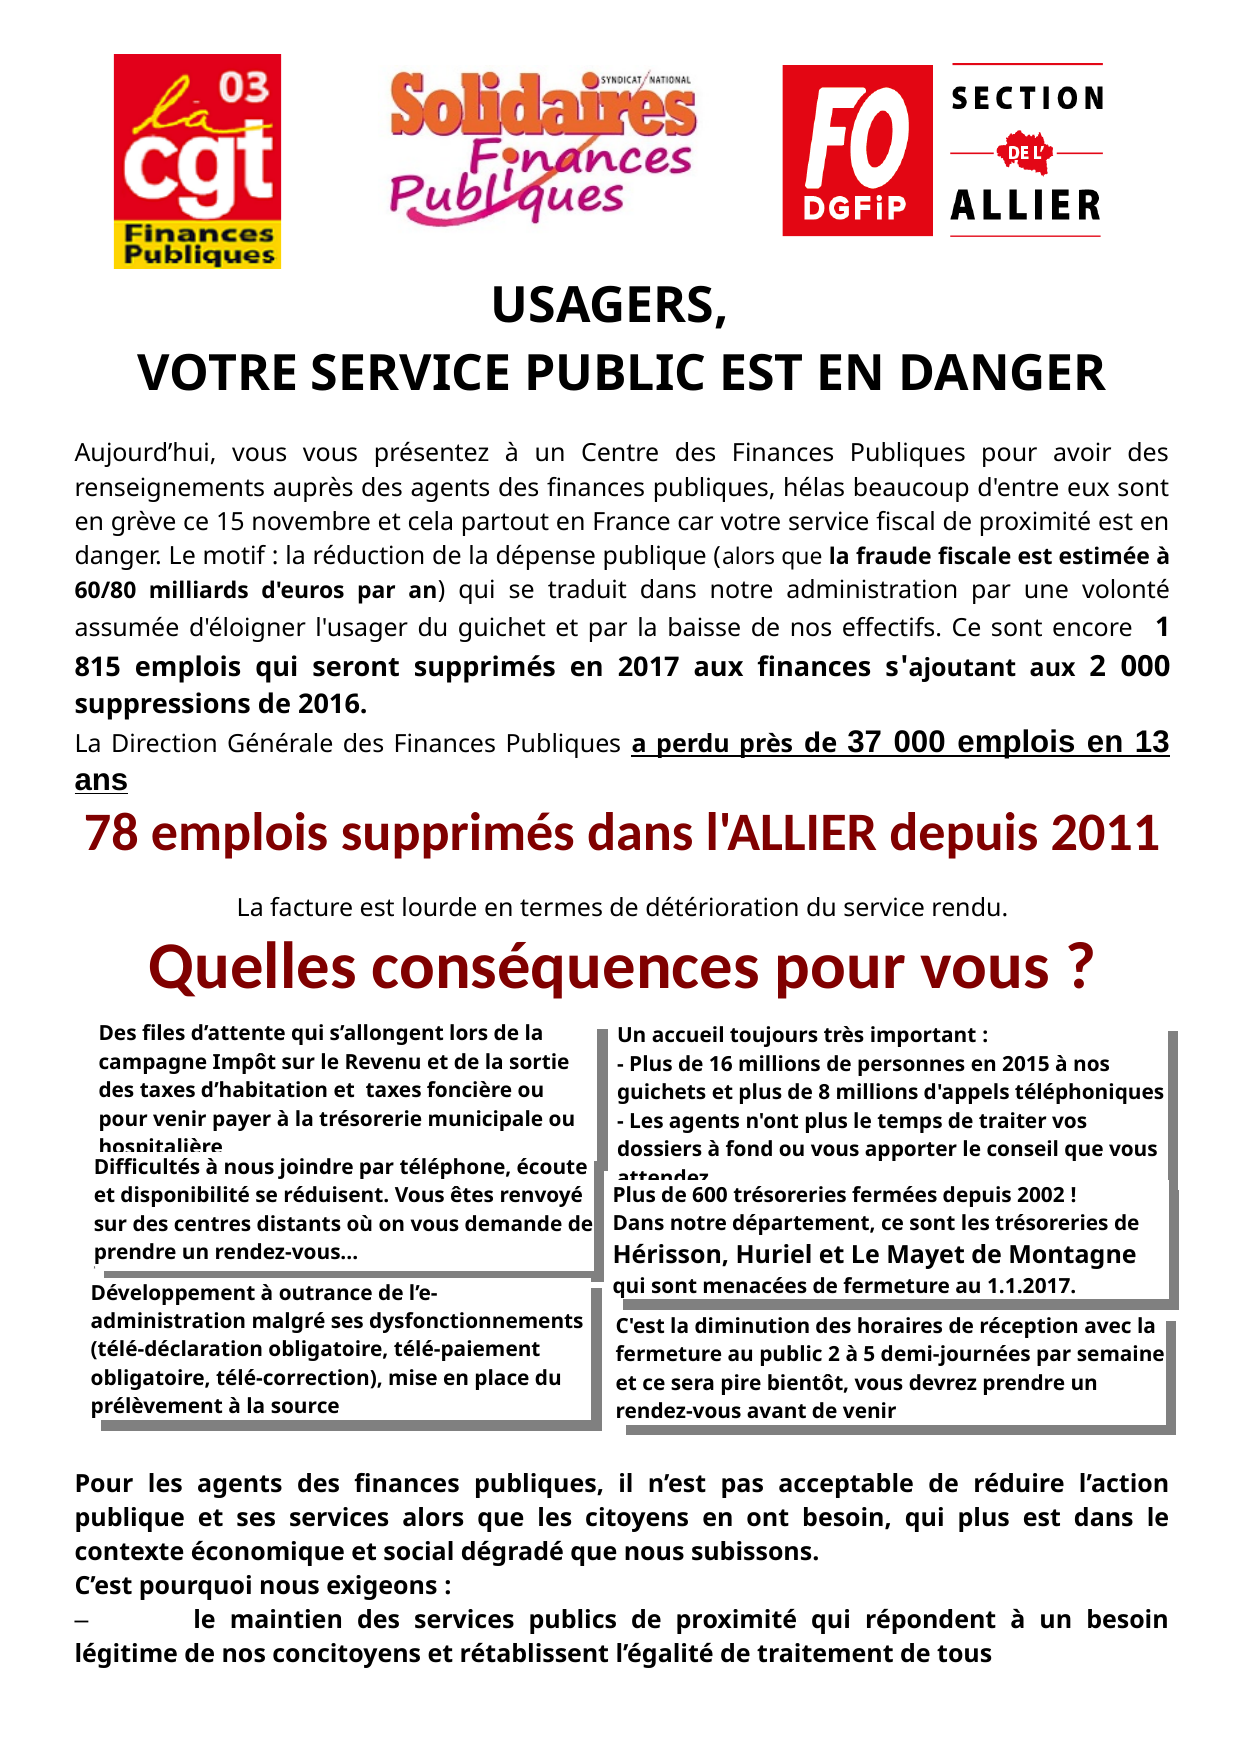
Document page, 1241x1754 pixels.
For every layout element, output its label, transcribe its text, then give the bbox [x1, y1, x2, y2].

text USAGERS, [74, 59, 1171, 337]
text Des files d’attente qui s’allongent lors de la campagne Impôt sur le Revenu et de la sortie des taxes d’habitation et taxes foncière ou pour venir payer à la trésorerie municipale ou hospitalière [98, 1018, 597, 1161]
text Un accueil toujours très important : - Plus de 16 millions de personnes en 2015 à nos guichets et plus de 8 millions d'appels téléphoniques [617, 1021, 1167, 1106]
text La facture est lourde en termes de détérioration du service rendu. [74, 890, 1171, 924]
picture [782, 63, 1110, 237]
text 78 emplois supprimés dans l'ALLIER depuis 2011 [74, 797, 1171, 863]
text C'est la diminution des horaires de réception avec la fermeture au public 2 à 5 demi-journées par semaine et ce sera pire bientôt, vous devrez prendre un rendez-vous avant de venir [615, 1311, 1166, 1425]
text Plus de 600 trésoreries fermées depuis 2002 ! Dans notre département, ce sont les trésoreries de Hérisson, Huriel et Le Mayet de Montagne qui sont menacées de fermeture au 1.1.2017. [612, 1180, 1169, 1299]
text - Les agents n'ont plus le temps de traiter vos dossiers à fond ou vous apporter le conseil que vous attendez [617, 1106, 1167, 1180]
text Quelles conséquences pour vous ? [74, 924, 1171, 1005]
picture [377, 65, 711, 235]
text La Direction Générale des Finances Publiques a perdu près de 37 000 emplois en 13 ans [74, 722, 1171, 797]
text Pour les agents des finances publiques, il n’est pas acceptable de réduire l’action publique et ses services alors que les citoyens en ont besoin, qui plus est dans le contexte économique et social dégradé que nous subissons. [74, 1466, 1171, 1568]
text ² [93, 1266, 594, 1271]
text Difficultés à nous joindre par téléphone, écoute et disponibilité se réduisent. Vous êtes renvoyé sur des centres distants où on vous demande de prendre un rendez-vous... [93, 1152, 594, 1266]
text VOTRE SERVICE PUBLIC EST EN DANGER [74, 337, 1171, 405]
text C’est pourquoi nous exigeons : [74, 1568, 1171, 1602]
list le maintien des services publics de proximité qui répondent à un besoin légitime de nos concitoyens et rétablissent l’égalité de traitement de tous [74, 1602, 1171, 1670]
picture [113, 54, 282, 269]
text Aujourd’hui, vous vous présentez à un Centre des Finances Publiques pour avoir des renseignements auprès des agents des finances publiques, hélas beaucoup d'entre eux sont en grève ce 15 novembre et cela partout en France car votre service fiscal de proximité est en danger. Le motif : la réduction de la dépense publique (alors que la fraude fiscale est estimée à 60/80 milliards d'euros par an) qui se traduit dans notre administration par une volonté assumée d'éloigner l'usager du guichet et par la baisse de nos effectifs. Ce sont encore 1 815 emplois qui seront supprimés en 2017 aux finances s'ajoutant aux 2 000 suppressions de 2016. [74, 435, 1171, 722]
text Développement à outrance de l’e-administration malgré ses dysfonctionnements (télé-déclaration obligatoire, télé-paiement obligatoire, télé-correction), mise en place du prélèvement à la source [90, 1278, 591, 1420]
